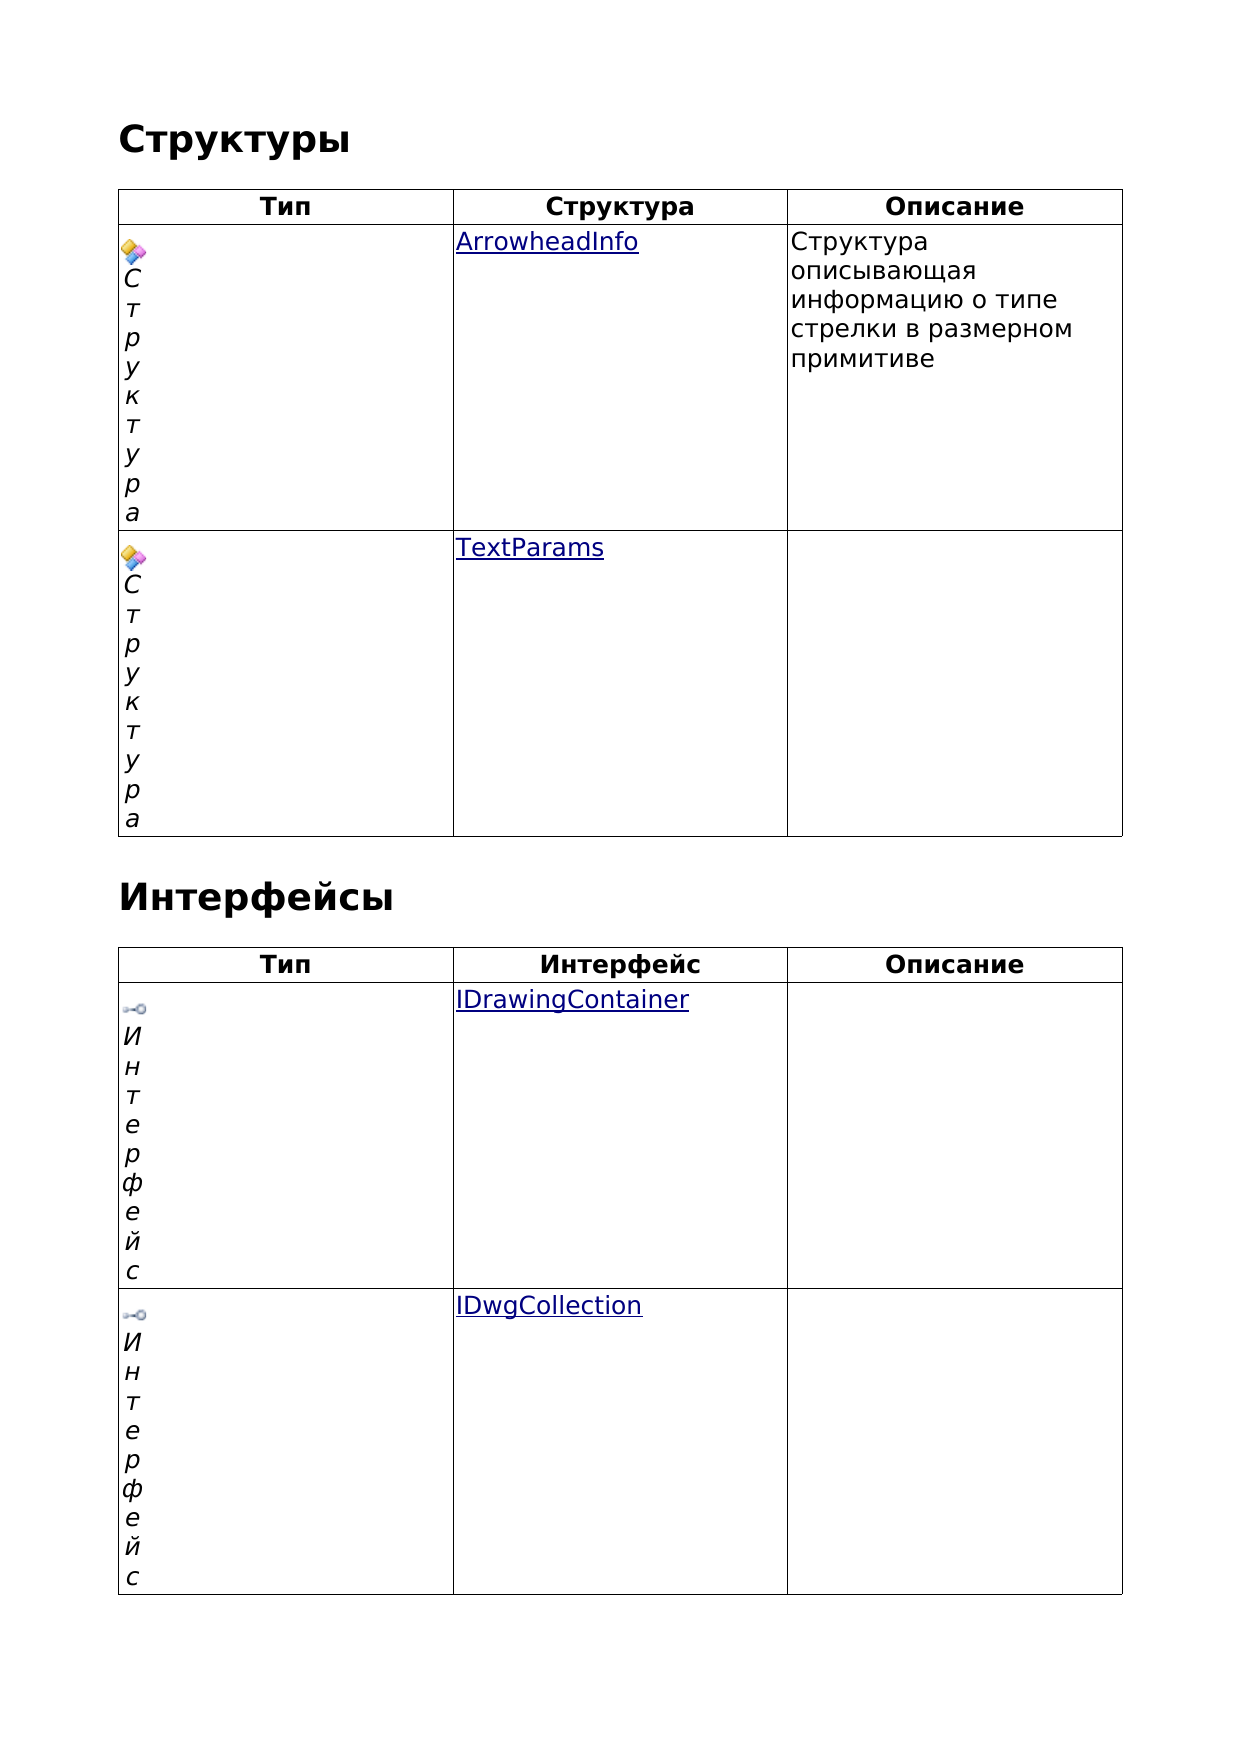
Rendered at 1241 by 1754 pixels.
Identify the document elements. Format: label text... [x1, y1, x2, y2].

table_header Описание [788, 190, 1122, 224]
table_header Структура [454, 190, 787, 224]
table_cell Структура описывающая информацию о типе стрелки в размерном примитиве [788, 225, 1122, 530]
picture [121, 997, 147, 1023]
picture [121, 1303, 147, 1329]
table_cell [788, 1289, 1122, 1594]
table_cell TextParams [454, 531, 787, 836]
table_cell [119, 1289, 453, 1594]
table_cell [788, 531, 1122, 836]
table_header Интерфейс [454, 948, 787, 982]
table_cell [119, 531, 453, 836]
table_header Тип [119, 948, 453, 982]
table_header Описание [788, 948, 1122, 982]
subtitle Структуры [118, 118, 1122, 162]
table_cell [119, 983, 453, 1288]
table_cell [788, 983, 1122, 1288]
table_cell IDwgCollection [454, 1289, 787, 1594]
table_cell IDrawingContainer [454, 983, 787, 1288]
picture [121, 545, 147, 571]
picture [121, 239, 147, 265]
table_cell ArrowheadInfo [454, 225, 787, 530]
table_cell [119, 225, 453, 530]
subtitle Интерфейсы [118, 876, 1122, 919]
table_header Тип [119, 190, 453, 224]
